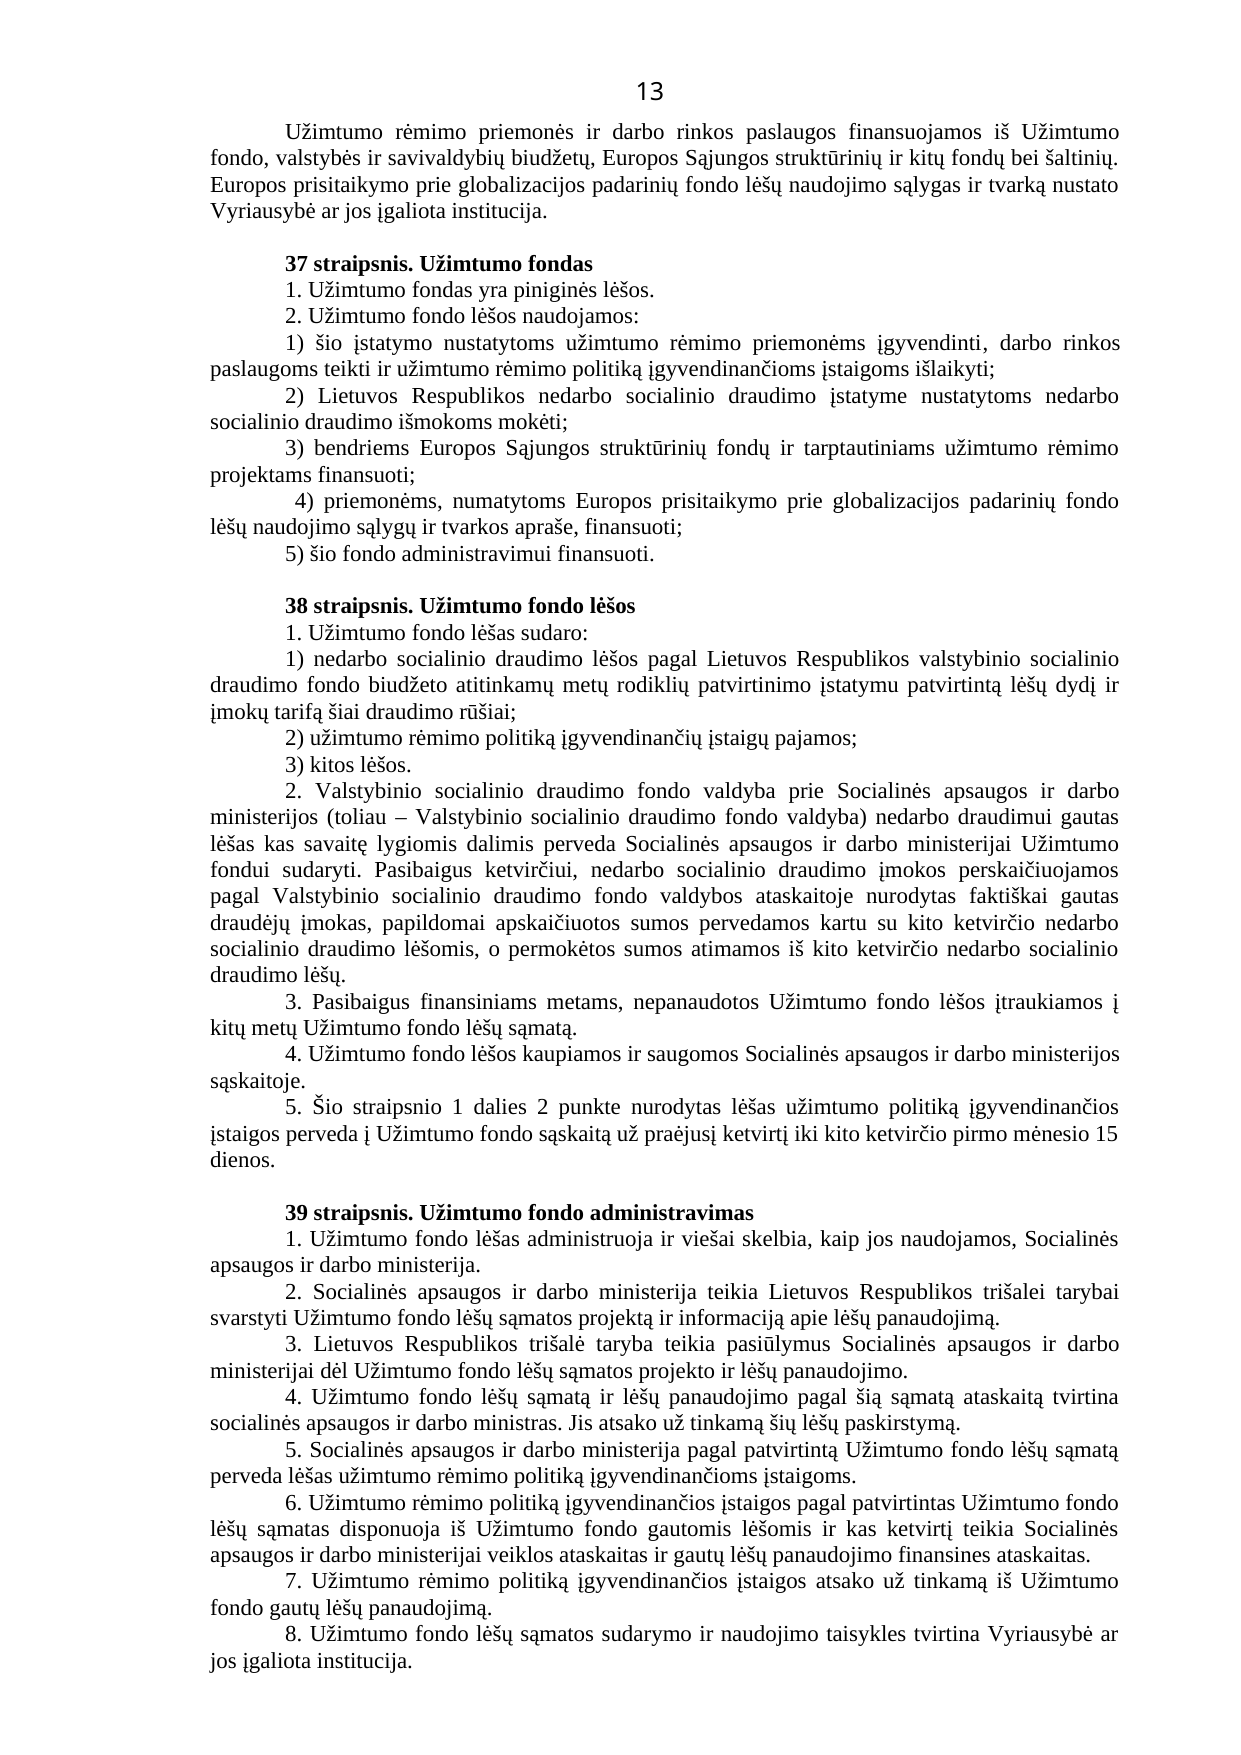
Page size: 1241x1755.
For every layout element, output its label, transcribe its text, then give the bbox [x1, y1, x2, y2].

text 3) bendriems Europos Sąjungos struktūrinių fondų ir tarptautiniams užimtumo rėmimo projektams finansuoti; [210, 434, 1120, 487]
text 3. Lietuvos Respublikos trišalė taryba teikia pasiūlymus Socialinės apsaugos ir darbo ministerijai dėl Užimtumo fondo lėšų sąmatos projekto ir lėšų panaudojimo. [210, 1330, 1120, 1383]
text 5) šio fondo administravimui finansuoti. [210, 540, 1120, 566]
text 4. Užimtumo fondo lėšos kaupiamos ir saugomos Socialinės apsaugos ir darbo ministerijos sąskaitoje. [210, 1041, 1120, 1093]
text 3. Pasibaigus finansiniams metams, nepanaudotos Užimtumo fondo lėšos įtraukiamos į kitų metų Užimtumo fondo lėšų sąmatą. [210, 988, 1120, 1041]
text 8. Užimtumo fondo lėšų sąmatos sudarymo ir naudojimo taisykles tvirtina Vyriausybė ar jos įgaliota institucija. [210, 1620, 1120, 1673]
text 3) kitos lėšos. [210, 751, 1120, 777]
text 5. Šio straipsnio 1 dalies 2 punkte nurodytas lėšas užimtumo politiką įgyvendinančios įstaigos perveda į Užimtumo fondo sąskaitą už praėjusį ketvirtį iki kito ketvirčio pirmo mėnesio 15 dienos. [210, 1093, 1120, 1172]
text 2. Valstybinio socialinio draudimo fondo valdyba prie Socialinės apsaugos ir darbo ministerijos (toliau – Valstybinio socialinio draudimo fondo valdyba) nedarbo draudimui gautas lėšas kas savaitę lygiomis dalimis perveda Socialinės apsaugos ir darbo ministerijai Užimtumo fondui sudaryti. Pasibaigus ketvirčiui, nedarbo socialinio draudimo įmokos perskaičiuojamos pagal Valstybinio socialinio draudimo fondo valdybos ataskaitoje nurodytas faktiškai gautas draudėjų įmokas, papildomai apskaičiuotos sumos pervedamos kartu su kito ketvirčio nedarbo socialinio draudimo lėšomis, o permokėtos sumos atimamos iš kito ketvirčio nedarbo socialinio draudimo lėšų. [210, 777, 1120, 988]
text 2. Užimtumo fondo lėšos naudojamos: [210, 303, 1120, 329]
text 1. Užimtumo fondo lėšas sudaro: [210, 619, 1120, 645]
text 4. Užimtumo fondo lėšų sąmatą ir lėšų panaudojimo pagal šią sąmatą ataskaitą tvirtina socialinės apsaugos ir darbo ministras. Jis atsako už tinkamą šių lėšų paskirstymą. [210, 1383, 1120, 1436]
text 37 straipsnis. Užimtumo fondas [210, 250, 1120, 276]
text 1. Užimtumo fondo lėšas administruoja ir viešai skelbia, kaip jos naudojamos, Socialinės apsaugos ir darbo ministerija. [210, 1225, 1120, 1278]
text 1. Užimtumo fondas yra piniginės lėšos. [210, 276, 1120, 303]
text 5. Socialinės apsaugos ir darbo ministerija pagal patvirtintą Užimtumo fondo lėšų sąmatą perveda lėšas užimtumo rėmimo politiką įgyvendinančioms įstaigoms. [210, 1436, 1120, 1488]
text 39 straipsnis. Užimtumo fondo administravimas [210, 1199, 1120, 1225]
text 2. Socialinės apsaugos ir darbo ministerija teikia Lietuvos Respublikos trišalei tarybai svarstyti Užimtumo fondo lėšų sąmatos projektą ir informaciją apie lėšų panaudojimą. [210, 1278, 1120, 1330]
text 1) šio įstatymo nustatytoms užimtumo rėmimo priemonėms įgyvendinti, darbo rinkos paslaugoms teikti ir užimtumo rėmimo politiką įgyvendinančioms įstaigoms išlaikyti; [210, 329, 1120, 382]
text 4) priemonėms, numatytoms Europos prisitaikymo prie globalizacijos padarinių fondo lėšų naudojimo sąlygų ir tvarkos apraše, finansuoti; [210, 487, 1120, 540]
text 2) Lietuvos Respublikos nedarbo socialinio draudimo įstatyme nustatytoms nedarbo socialinio draudimo išmokoms mokėti; [210, 382, 1120, 434]
text 1) nedarbo socialinio draudimo lėšos pagal Lietuvos Respublikos valstybinio socialinio draudimo fondo biudžeto atitinkamų metų rodiklių patvirtinimo įstatymu patvirtintą lėšų dydį ir įmokų tarifą šiai draudimo rūšiai; [210, 645, 1120, 724]
text 6. Užimtumo rėmimo politiką įgyvendinančios įstaigos pagal patvirtintas Užimtumo fondo lėšų sąmatas disponuoja iš Užimtumo fondo gautomis lėšomis ir kas ketvirtį teikia Socialinės apsaugos ir darbo ministerijai veiklos ataskaitas ir gautų lėšų panaudojimo finansines ataskaitas. [210, 1488, 1120, 1568]
text 38 straipsnis. Užimtumo fondo lėšos [210, 592, 1120, 619]
text 7. Užimtumo rėmimo politiką įgyvendinančios įstaigos atsako už tinkamą iš Užimtumo fondo gautų lėšų panaudojimą. [210, 1568, 1120, 1620]
text Užimtumo rėmimo priemonės ir darbo rinkos paslaugos finansuojamos iš Užimtumo fondo, valstybės ir savivaldybių biudžetų, Europos Sąjungos struktūrinių ir kitų fondų bei šaltinių. Europos prisitaikymo prie globalizacijos padarinių fondo lėšų naudojimo sąlygas ir tvarką nustato Vyriausybė ar jos įgaliota institucija. [210, 118, 1120, 223]
text 2) užimtumo rėmimo politiką įgyvendinančių įstaigų pajamos; [210, 724, 1120, 751]
